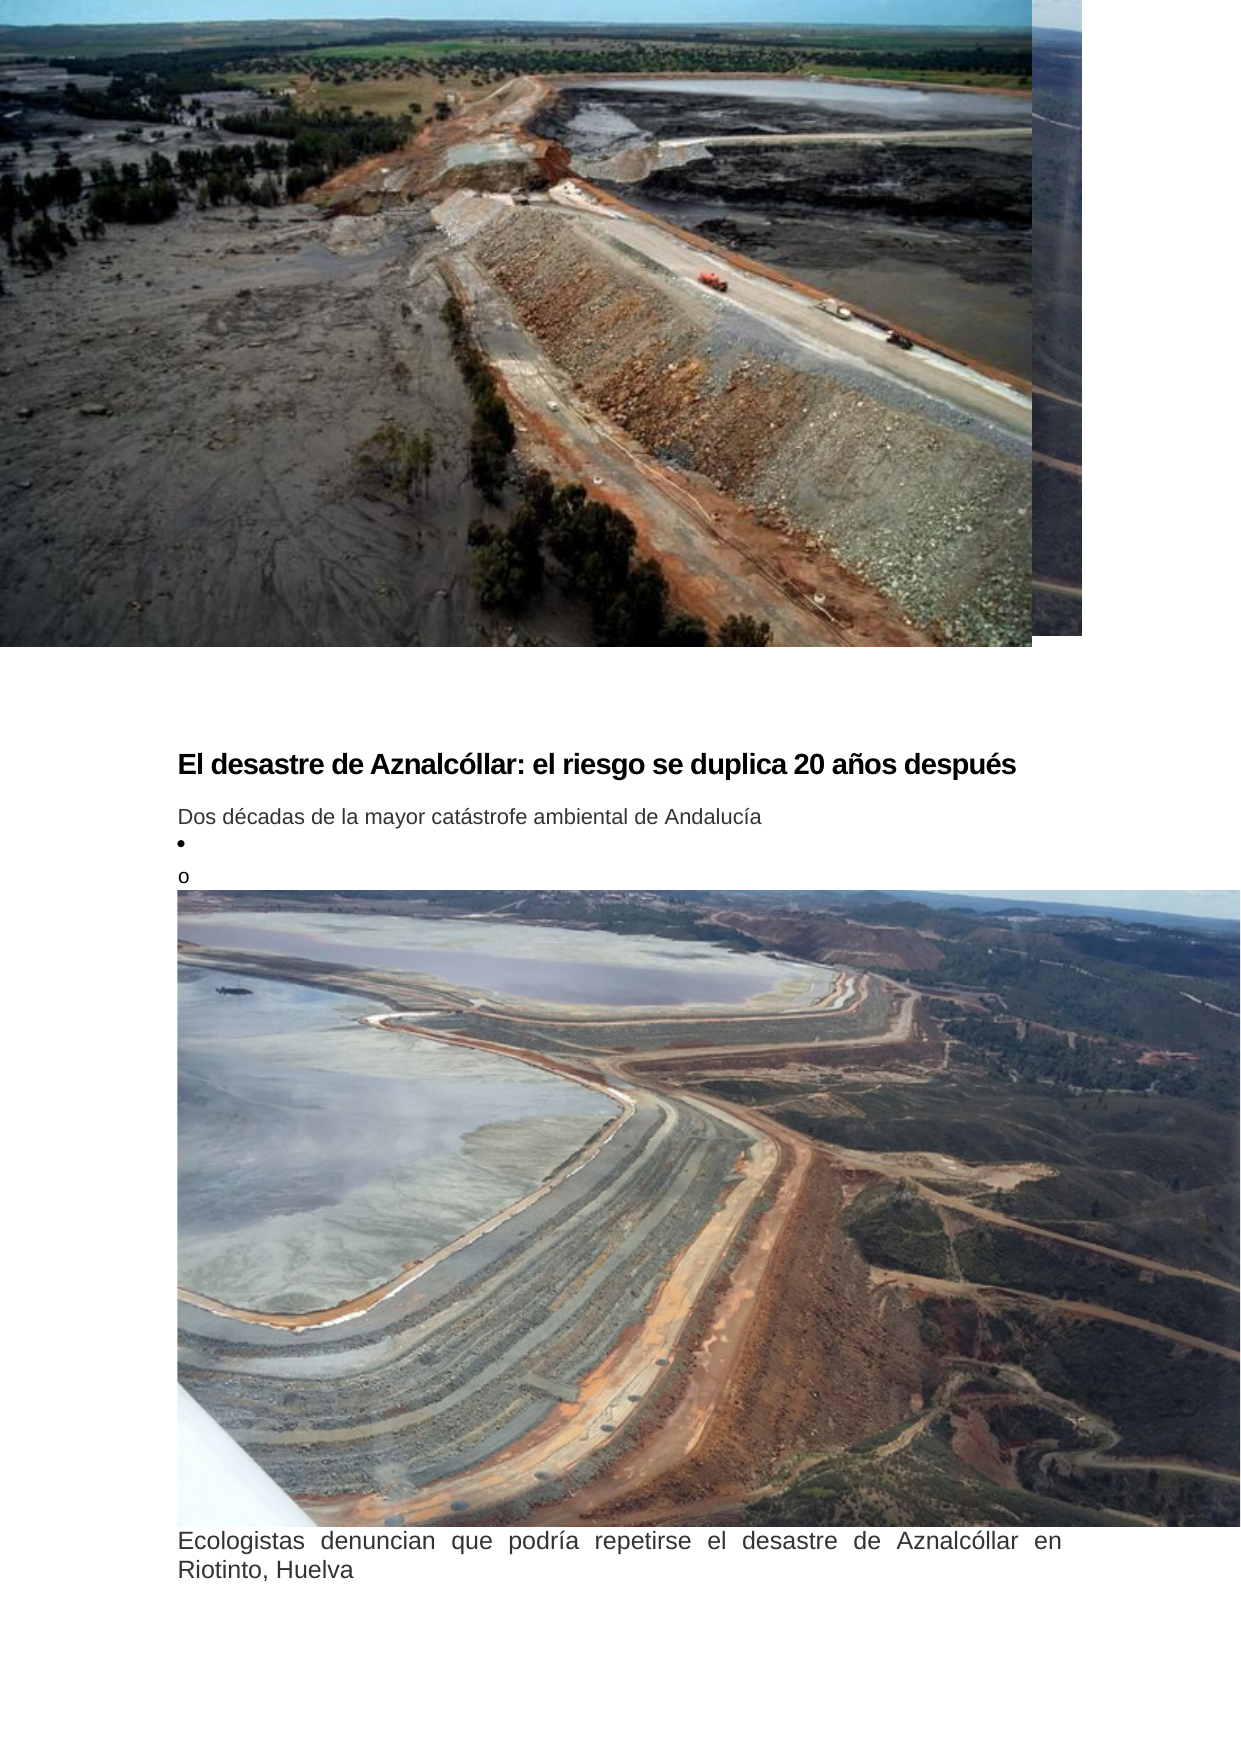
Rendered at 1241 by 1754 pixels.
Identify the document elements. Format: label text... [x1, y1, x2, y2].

subtitle El desastre de Aznalcóllar: el riesgo se duplica 20 años después [177, 712, 1063, 780]
text Dos décadas de la mayor catástrofe ambiental de Andalucía [177, 804, 1063, 829]
text Ecologistas denuncian que podría repetirse el desastre de Aznalcóllar en Riotinto, Huelva [177, 1527, 1063, 1584]
picture [177, 890, 1241, 1527]
picture [0, 0, 1082, 647]
